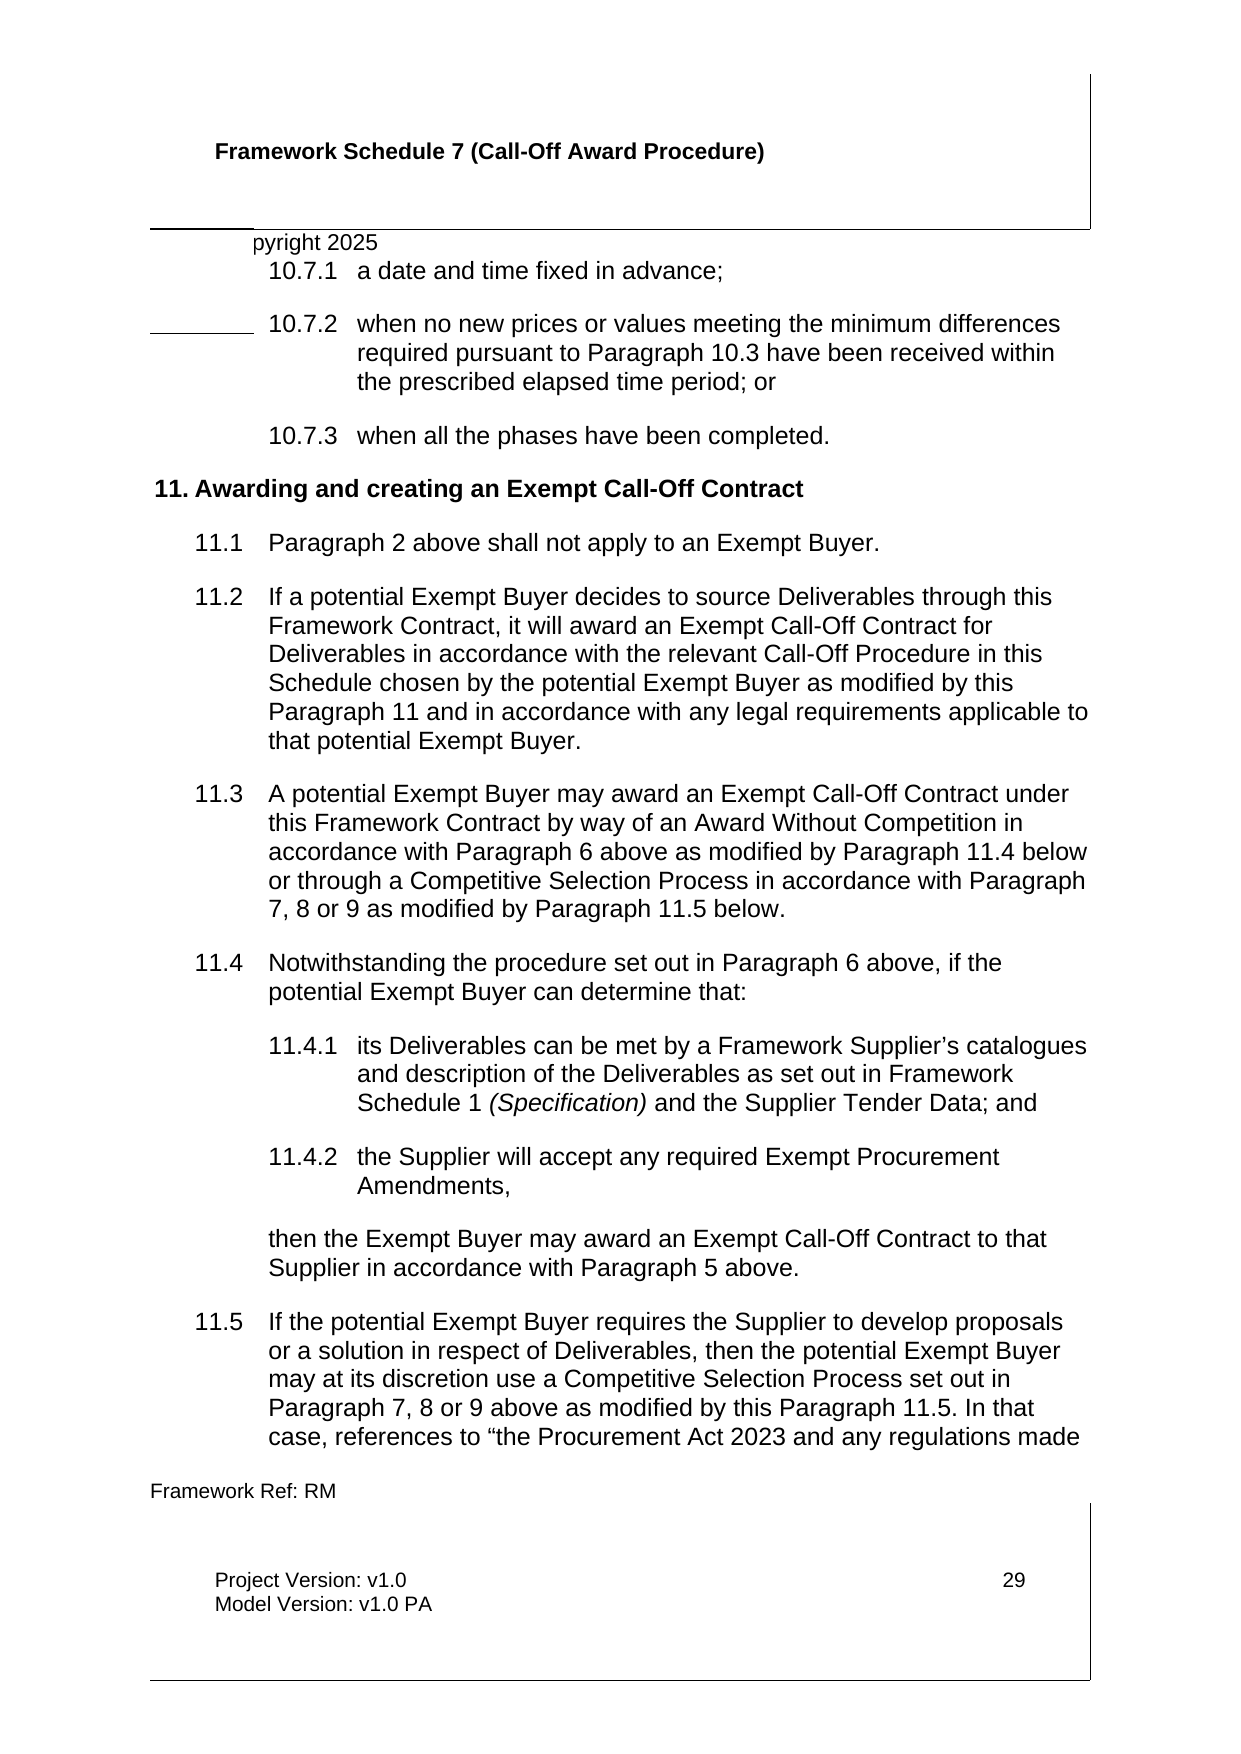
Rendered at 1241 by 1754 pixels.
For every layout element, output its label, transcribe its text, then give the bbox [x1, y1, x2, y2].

list its Deliverables can be met by a Framework Supplier’s catalogues and description of the Deliverables as set out in Framework Schedule 1 (Specification) and the Supplier Tender Data; and [268, 1031, 1090, 1117]
list Notwithstanding the procedure set out in Paragraph 6 above, if the potential Exempt Buyer can determine that: [194, 948, 1090, 1006]
list If a potential Exempt Buyer decides to source Deliverables through this Framework Contract, it will award an Exempt Call-Off Contract for Deliverables in accordance with the relevant Call-Off Procedure in this Schedule chosen by the potential Exempt Buyer as modified by this Paragraph 11 and in accordance with any legal requirements applicable to that potential Exempt Buyer. [194, 582, 1090, 754]
list Awarding and creating an Exempt Call-Off Contract [150, 474, 1090, 503]
text then the Exempt Buyer may award an Exempt Call-Off Contract to that Supplier in accordance with Paragraph 5 above. [268, 1224, 1090, 1282]
list Paragraph 2 above shall not apply to an Exempt Buyer. [194, 528, 1090, 557]
list when no new prices or values meeting the minimum differences required pursuant to Paragraph 10.3 have been received within the prescribed elapsed time period; or [268, 309, 1090, 396]
list If the potential Exempt Buyer requires the Supplier to develop proposals or a solution in respect of Deliverables, then the potential Exempt Buyer may at its discretion use a Competitive Selection Process set out in Paragraph 7, 8 or 9 above as modified by this Paragraph 11.5. In that case, references to “the Procurement Act 2023 and any regulations made [194, 1307, 1090, 1451]
list a date and time fixed in advance; [268, 256, 1090, 284]
list when all the phases have been completed. [268, 421, 1090, 449]
list A potential Exempt Buyer may award an Exempt Call-Off Contract under this Framework Contract by way of an Award Without Competition in accordance with Paragraph 6 above as modified by Paragraph 11.4 below or through a Competitive Selection Process in accordance with Paragraph 7, 8 or 9 as modified by Paragraph 11.5 below. [194, 779, 1090, 923]
list the Supplier will accept any required Exempt Procurement Amendments, [268, 1142, 1090, 1199]
